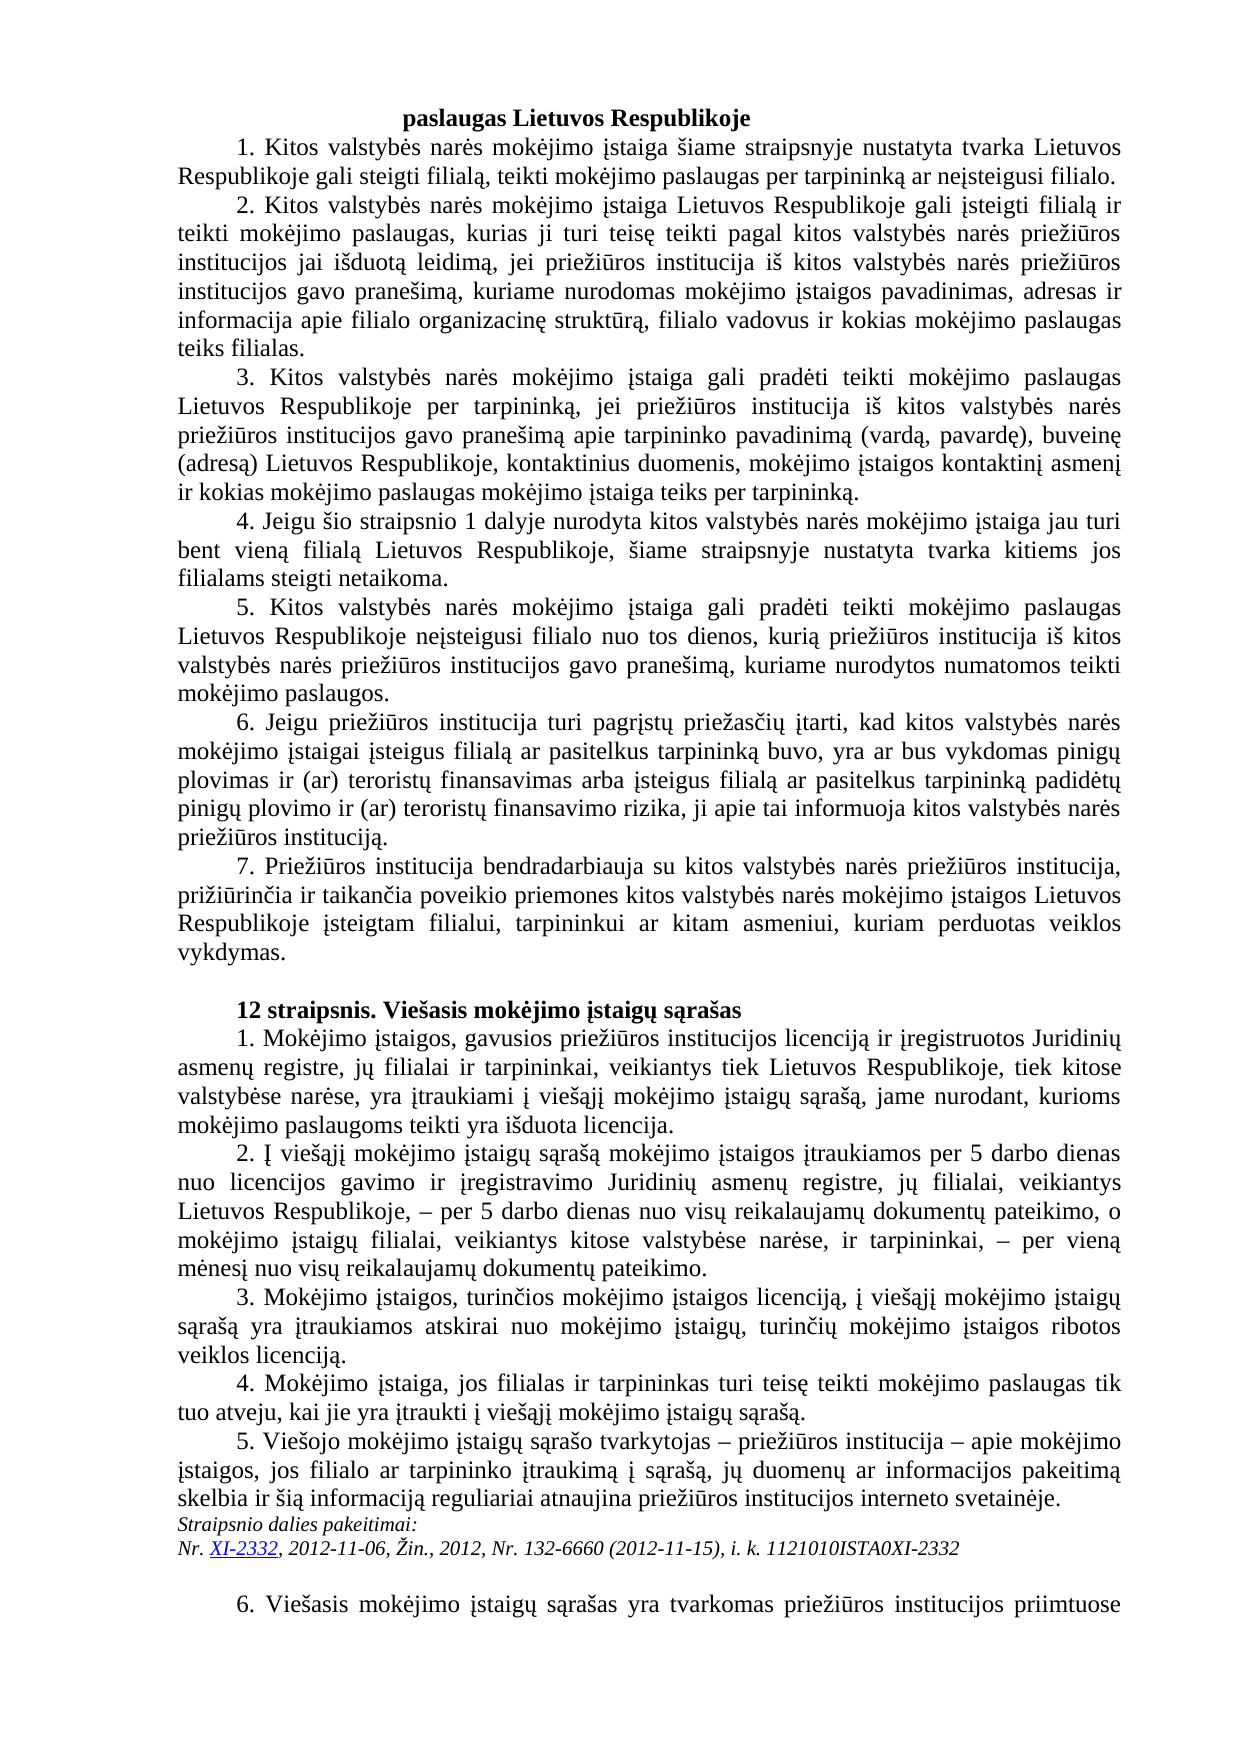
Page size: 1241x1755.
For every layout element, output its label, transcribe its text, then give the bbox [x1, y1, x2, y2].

text Nr. XI-2332, 2012-11-06, Žin., 2012, Nr. 132-6660 (2012-11-15), i. k. 1121010ISTA0XI-2332 [177, 1536, 1122, 1560]
text 5. Viešojo mokėjimo įstaigų sąrašo tvarkytojas – priežiūros institucija – apie mokėjimo įstaigos, jos filialo ar tarpininko įtraukimą į sąrašą, jų duomenų ar informacijos pakeitimą skelbia ir šią informaciją reguliariai atnaujina priežiūros institucijos interneto svetainėje. [177, 1426, 1122, 1512]
text 7. Priežiūros institucija bendradarbiauja su kitos valstybės narės priežiūros institucija, prižiūrinčia ir taikančia poveikio priemones kitos valstybės narės mokėjimo įstaigos Lietuvos Respublikoje įsteigtam filialui, tarpininkui ar kitam asmeniui, kuriam perduotas veiklos vykdymas. [177, 851, 1122, 966]
text 1. Mokėjimo įstaigos, gavusios priežiūros institucijos licenciją ir įregistruotos Juridinių asmenų registre, jų filialai ir tarpininkai, veikiantys tiek Lietuvos Respublikoje, tiek kitose valstybėse narėse, yra įtraukiami į viešąjį mokėjimo įstaigų sąrašą, jame nurodant, kurioms mokėjimo paslaugoms teikti yra išduota licencija. [177, 1023, 1122, 1138]
text 6. Jeigu priežiūros institucija turi pagrįstų priežasčių įtarti, kad kitos valstybės narės mokėjimo įstaigai įsteigus filialą ar pasitelkus tarpininką buvo, yra ar bus vykdomas pinigų plovimas ir (ar) teroristų finansavimas arba įsteigus filialą ar pasitelkus tarpininką padidėtų pinigų plovimo ir (ar) teroristų finansavimo rizika, ji apie tai informuoja kitos valstybės narės priežiūros instituciją. [177, 707, 1122, 851]
text 12 straipsnis. Viešasis mokėjimo įstaigų sąrašas [177, 995, 1122, 1023]
text 6. Viešasis mokėjimo įstaigų sąrašas yra tvarkomas priežiūros institucijos priimtuose [177, 1589, 1122, 1618]
text 3. Mokėjimo įstaigos, turinčios mokėjimo įstaigos licenciją, į viešąjį mokėjimo įstaigų sąrašą yra įtraukiamos atskirai nuo mokėjimo įstaigų, turinčių mokėjimo įstaigos ribotos veiklos licenciją. [177, 1282, 1122, 1368]
text 3. Kitos valstybės narės mokėjimo įstaiga gali pradėti teikti mokėjimo paslaugas Lietuvos Respublikoje per tarpininką, jei priežiūros institucija iš kitos valstybės narės priežiūros institucijos gavo pranešimą apie tarpininko pavadinimą (vardą, pavardę), buveinę (adresą) Lietuvos Respublikoje, kontaktinius duomenis, mokėjimo įstaigos kontaktinį asmenį ir kokias mokėjimo paslaugas mokėjimo įstaiga teiks per tarpininką. [177, 362, 1122, 506]
text 2. Į viešąjį mokėjimo įstaigų sąrašą mokėjimo įstaigos įtraukiamos per 5 darbo dienas nuo licencijos gavimo ir įregistravimo Juridinių asmenų registre, jų filialai, veikiantys Lietuvos Respublikoje, – per 5 darbo dienas nuo visų reikalaujamų dokumentų pateikimo, o mokėjimo įstaigų filialai, veikiantys kitose valstybėse narėse, ir tarpininkai, – per vieną mėnesį nuo visų reikalaujamų dokumentų pateikimo. [177, 1138, 1122, 1282]
text 5. Kitos valstybės narės mokėjimo įstaiga gali pradėti teikti mokėjimo paslaugas Lietuvos Respublikoje neįsteigusi filialo nuo tos dienos, kurią priežiūros institucija iš kitos valstybės narės priežiūros institucijos gavo pranešimą, kuriame nurodytos numatomos teikti mokėjimo paslaugos. [177, 592, 1122, 707]
text 1. Kitos valstybės narės mokėjimo įstaiga šiame straipsnyje nustatyta tvarka Lietuvos Respublikoje gali steigti filialą, teikti mokėjimo paslaugas per tarpininką ar neįsteigusi filialo. [177, 132, 1122, 190]
text Straipsnio dalies pakeitimai: [177, 1512, 1122, 1536]
text 2. Kitos valstybės narės mokėjimo įstaiga Lietuvos Respublikoje gali įsteigti filialą ir teikti mokėjimo paslaugas, kurias ji turi teisę teikti pagal kitos valstybės narės priežiūros institucijos jai išduotą leidimą, jei priežiūros institucija iš kitos valstybės narės priežiūros institucijos gavo pranešimą, kuriame nurodomas mokėjimo įstaigos pavadinimas, adresas ir informacija apie filialo organizacinę struktūrą, filialo vadovus ir kokias mokėjimo paslaugas teiks filialas. [177, 190, 1122, 362]
text 4. Jeigu šio straipsnio 1 dalyje nurodyta kitos valstybės narės mokėjimo įstaiga jau turi bent vieną filialą Lietuvos Respublikoje, šiame straipsnyje nustatyta tvarka kitiems jos filialams steigti netaikoma. [177, 506, 1122, 592]
text 4. Mokėjimo įstaiga, jos filialas ir tarpininkas turi teisę teikti mokėjimo paslaugas tik tuo atveju, kai jie yra įtraukti į viešąjį mokėjimo įstaigų sąrašą. [177, 1368, 1122, 1426]
text paslaugas Lietuvos Respublikoje [236, 103, 1122, 132]
